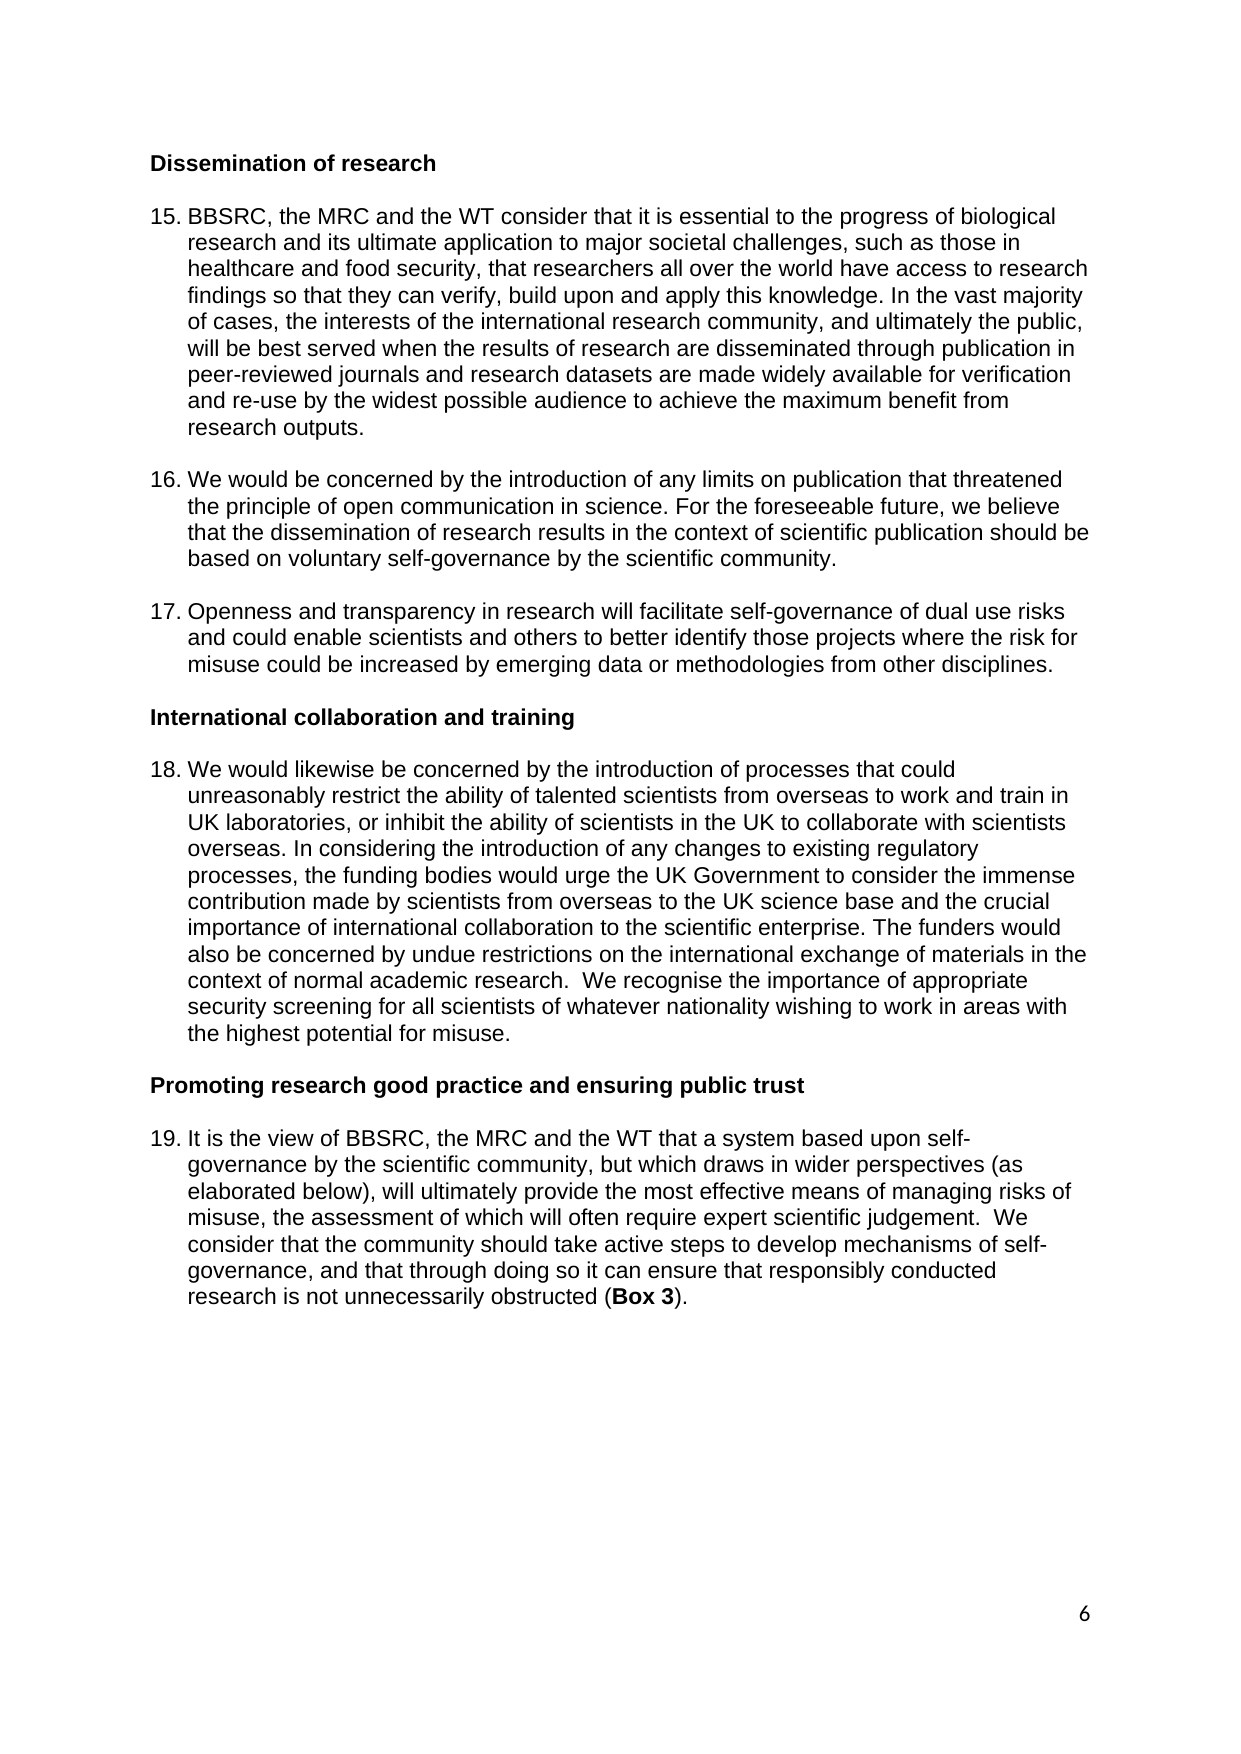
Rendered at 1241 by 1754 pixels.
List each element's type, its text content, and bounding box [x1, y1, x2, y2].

subtitle We would likewise be concerned by the introduction of processes that could unreasonably restrict the ability of talented scientists from overseas to work and train in UK laboratories, or inhibit the ability of scientists in the UK to collaborate with scientists overseas. In considering the introduction of any changes to existing regulatory processes, the funding bodies would urge the UK Government to consider the immense contribution made by scientists from overseas to the UK science base and the crucial importance of international collaboration to the scientific enterprise. The funders would also be concerned by undue restrictions on the international exchange of materials in the context of normal academic research. We recognise the importance of appropriate security screening for all scientists of whatever nationality wishing to work in areas with the highest potential for misuse. [150, 756, 1090, 1046]
subtitle Dissemination of research [150, 150, 1090, 176]
subtitle Promoting research good practice and ensuring public trust [150, 1072, 1090, 1099]
subtitle Openness and transparency in research will facilitate self-governance of dual use risks and could enable scientists and others to better identify those projects where the risk for misuse could be increased by emerging data or methodologies from other disciplines. [150, 598, 1090, 677]
subtitle International collaboration and training [150, 703, 1090, 730]
subtitle BBSRC, the MRC and the WT consider that it is essential to the progress of biological research and its ultimate application to major societal challenges, such as those in healthcare and food security, that researchers all over the world have access to research findings so that they can verify, build upon and apply this knowledge. In the vast majority of cases, the interests of the international research community, and ultimately the public, will be best served when the results of research are disseminated through publication in peer-reviewed journals and research datasets are made widely available for verification and re-use by the widest possible audience to achieve the maximum benefit from research outputs. [150, 203, 1090, 440]
subtitle It is the view of BBSRC, the MRC and the WT that a system based upon self-governance by the scientific community, but which draws in wider perspectives (as elaborated below), will ultimately provide the most effective means of managing risks of misuse, the assessment of which will often require expert scientific judgement. We consider that the community should take active steps to develop mechanisms of self-governance, and that through doing so it can ensure that responsibly conducted research is not unnecessarily obstructed (Box 3). [150, 1125, 1090, 1309]
subtitle We would be concerned by the introduction of any limits on publication that threatened the principle of open communication in science. For the foreseeable future, we believe that the dissemination of research results in the context of scientific publication should be based on voluntary self-governance by the scientific community. [150, 466, 1090, 572]
